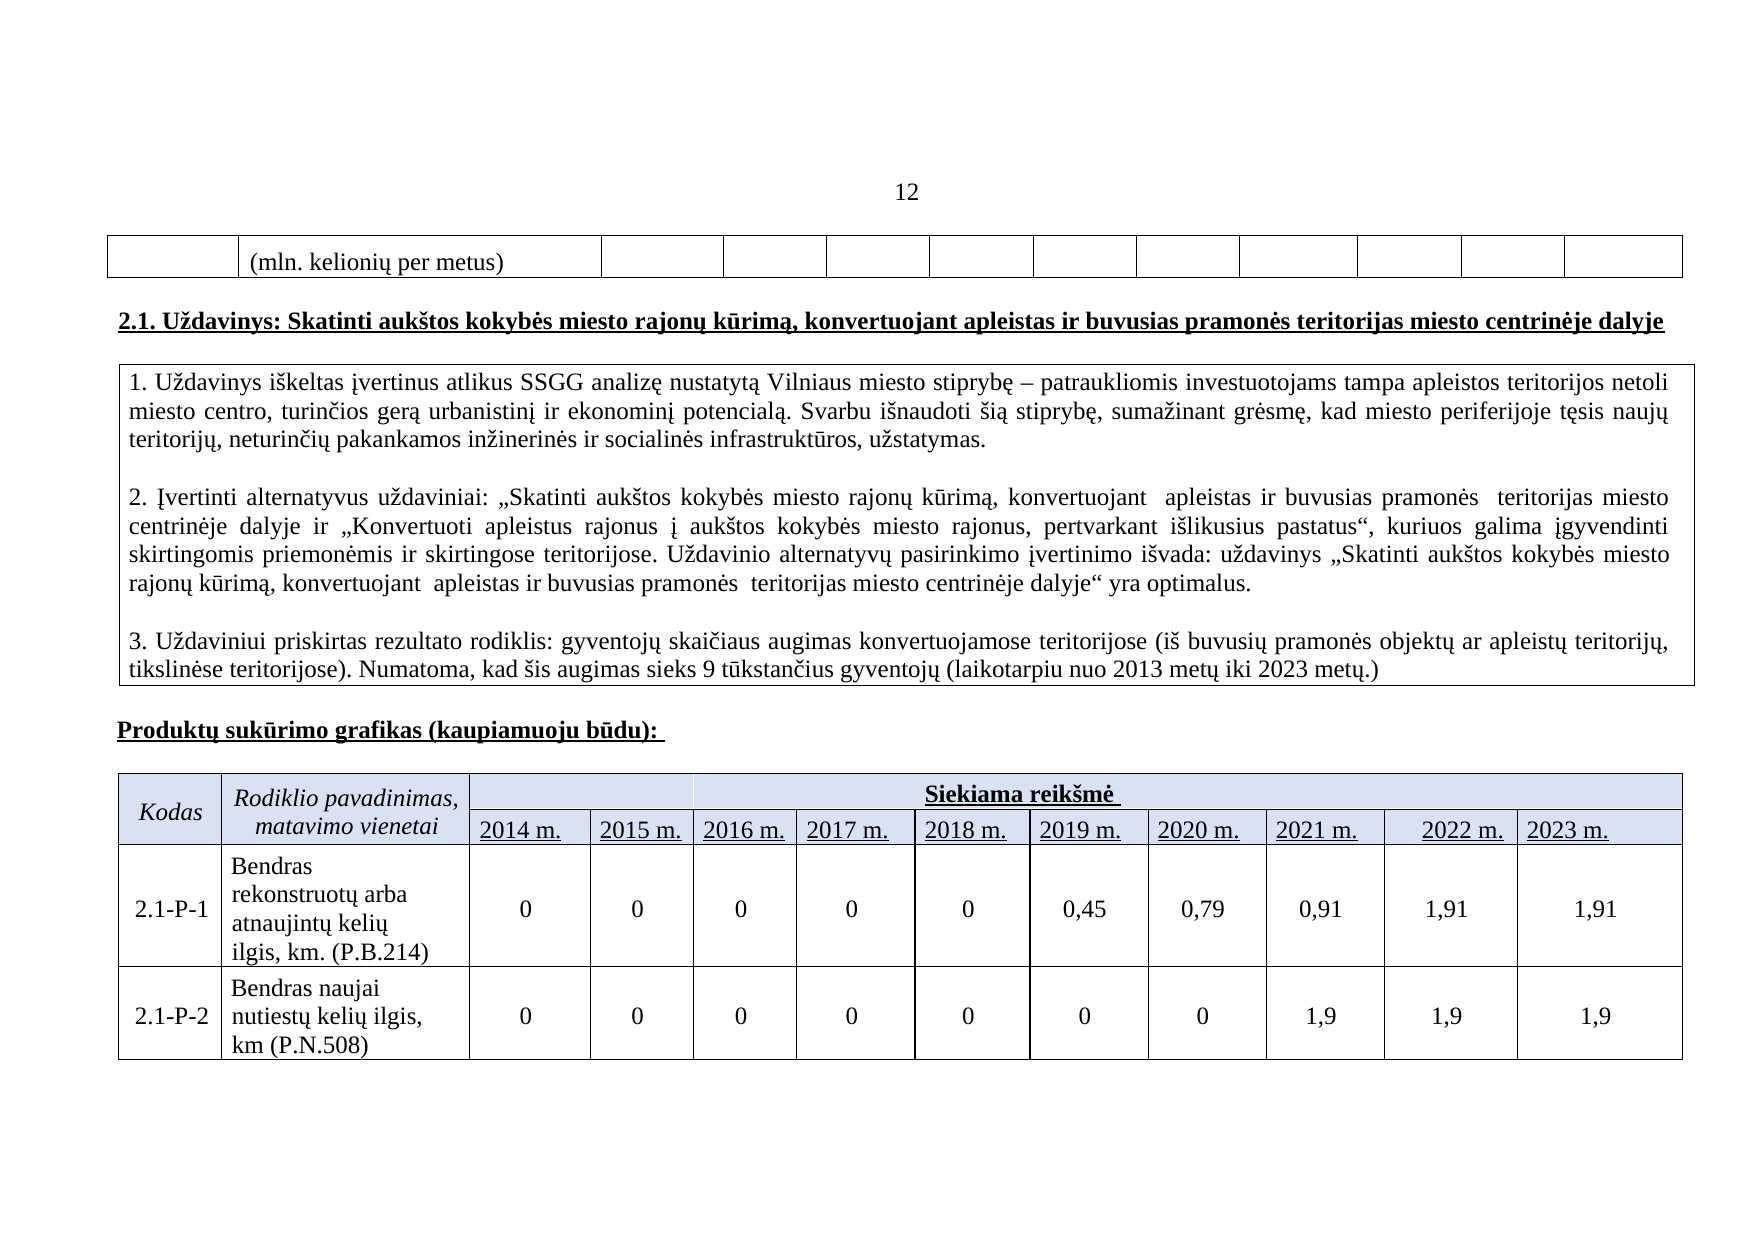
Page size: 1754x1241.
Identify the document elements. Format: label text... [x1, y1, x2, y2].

table_cell Bendras naujai nutiestų kelių ilgis, km (P.N.508) [222, 967, 469, 1059]
text 3. Uždaviniui priskirtas rezultato rodiklis: gyventojų skaičiaus augimas konvertuojamose teritorijose (iš buvusių pramonės objektų ar apleistų teritorijų, tikslinėse teritorijose). Numatoma, kad šis augimas sieks 9 tūkstančius gyventojų (laikotarpiu nuo 2013 metų iki 2023 metų.) [120, 623, 1694, 685]
table_header [1148, 774, 1266, 808]
table_cell 2018 m. [916, 810, 1029, 844]
table_cell 0 [470, 967, 590, 1059]
table_cell 0,91 [1267, 845, 1384, 966]
table_cell 0 [797, 967, 914, 1059]
table_cell [1034, 236, 1136, 277]
table_cell 0 [1149, 967, 1266, 1059]
table_cell [1565, 236, 1682, 277]
table_cell (mln. kelionių per metus) [239, 236, 601, 277]
table_cell 0 [470, 845, 590, 966]
table_cell 2021 m. [1267, 810, 1384, 844]
table_header [694, 774, 797, 808]
table_cell [1137, 236, 1239, 277]
table_cell 0 [916, 845, 1029, 966]
table_cell 1,9 [1267, 967, 1384, 1059]
table_cell 2015 m. [591, 810, 693, 844]
text Produktų sukūrimo grafikas (kaupiamuoju būdu): [117, 715, 1742, 744]
table_header [797, 774, 915, 808]
table_cell [930, 236, 1033, 277]
table_cell Bendras rekonstruotų arba atnaujintų kelių ilgis, km. (P.B.214) [222, 845, 469, 966]
table_cell 2023 m. [1518, 810, 1682, 844]
table_cell 2017 m. [797, 810, 914, 844]
table_header Rodiklio pavadinimas, matavimo vienetai [222, 774, 469, 844]
table_header [1384, 774, 1517, 808]
table_cell [1462, 236, 1564, 277]
table_cell 1,91 [1518, 845, 1682, 966]
table_cell 0,45 [1031, 845, 1148, 966]
table_cell 2022 m. [1385, 810, 1517, 844]
table_cell 2019 m. [1031, 810, 1148, 844]
table_cell [1358, 236, 1461, 277]
text 2.1. Uždavinys: Skatinti aukštos kokybės miesto rajonų kūrimą, konvertuojant apleistas ir buvusias pramonės teritorijas miesto centrinėje dalyje [118, 306, 1742, 335]
table_header [1266, 774, 1384, 808]
text 2. Įvertinti alternatyvus uždaviniai: „Skatinti aukštos kokybės miesto rajonų kūrimą, konvertuojant apleistas ir buvusias pramonės teritorijas miesto centrinėje dalyje ir „Konvertuoti apleistus rajonus į aukštos kokybės miesto rajonus, pertvarkant išlikusius pastatus“, kuriuos galima įgyvendinti skirtingomis priemonėmis ir skirtingose teritorijose. Uždavinio alternatyvų pasirinkimo įvertinimo išvada: uždavinys „Skatinti aukštos kokybės miesto rajonų kūrimą, konvertuojant apleistas ir buvusias pramonės teritorijas miesto centrinėje dalyje“ yra optimalus. [120, 479, 1694, 597]
table_cell [724, 236, 826, 277]
table_header Kodas [119, 774, 221, 844]
table_cell 0 [694, 967, 796, 1059]
table_cell 2016 m. [694, 810, 796, 844]
table_cell 0 [1031, 967, 1148, 1059]
table_cell 0 [591, 845, 693, 966]
table_cell 0 [797, 845, 914, 966]
table_cell [827, 236, 929, 277]
table_cell [108, 236, 238, 277]
table_cell 1,91 [1385, 845, 1517, 966]
text 1. Uždavinys iškeltas įvertinus atlikus SSGG analizę nustatytą Vilniaus miesto stiprybę – patraukliomis investuotojams tampa apleistos teritorijos netoli miesto centro, turinčios gerą urbanistinį ir ekonominį potencialą. Svarbu išnaudoti šią stiprybę, sumažinant grėsmę, kad miesto periferijoje tęsis naujų teritorijų, neturinčių pakankamos inžinerinės ir socialinės infrastruktūros, užstatymas. [120, 365, 1694, 453]
table_cell 1,9 [1385, 967, 1517, 1059]
table_header [1517, 774, 1682, 808]
table_cell 0 [591, 967, 693, 1059]
table_cell [1240, 236, 1357, 277]
table_cell 1,9 [1518, 967, 1682, 1059]
table_cell 2014 m. [470, 810, 590, 844]
table_cell 0 [916, 967, 1029, 1059]
table_cell [602, 236, 723, 277]
table_cell 0,79 [1149, 845, 1266, 966]
table_header [470, 774, 693, 808]
table_cell 2.1-P-1 [119, 845, 221, 966]
table_cell 2.1-P-2 [119, 967, 221, 1059]
table_cell 2020 m. [1149, 810, 1266, 844]
table_cell 0 [694, 845, 796, 966]
table_header Siekiama reikšmė [915, 774, 1148, 808]
